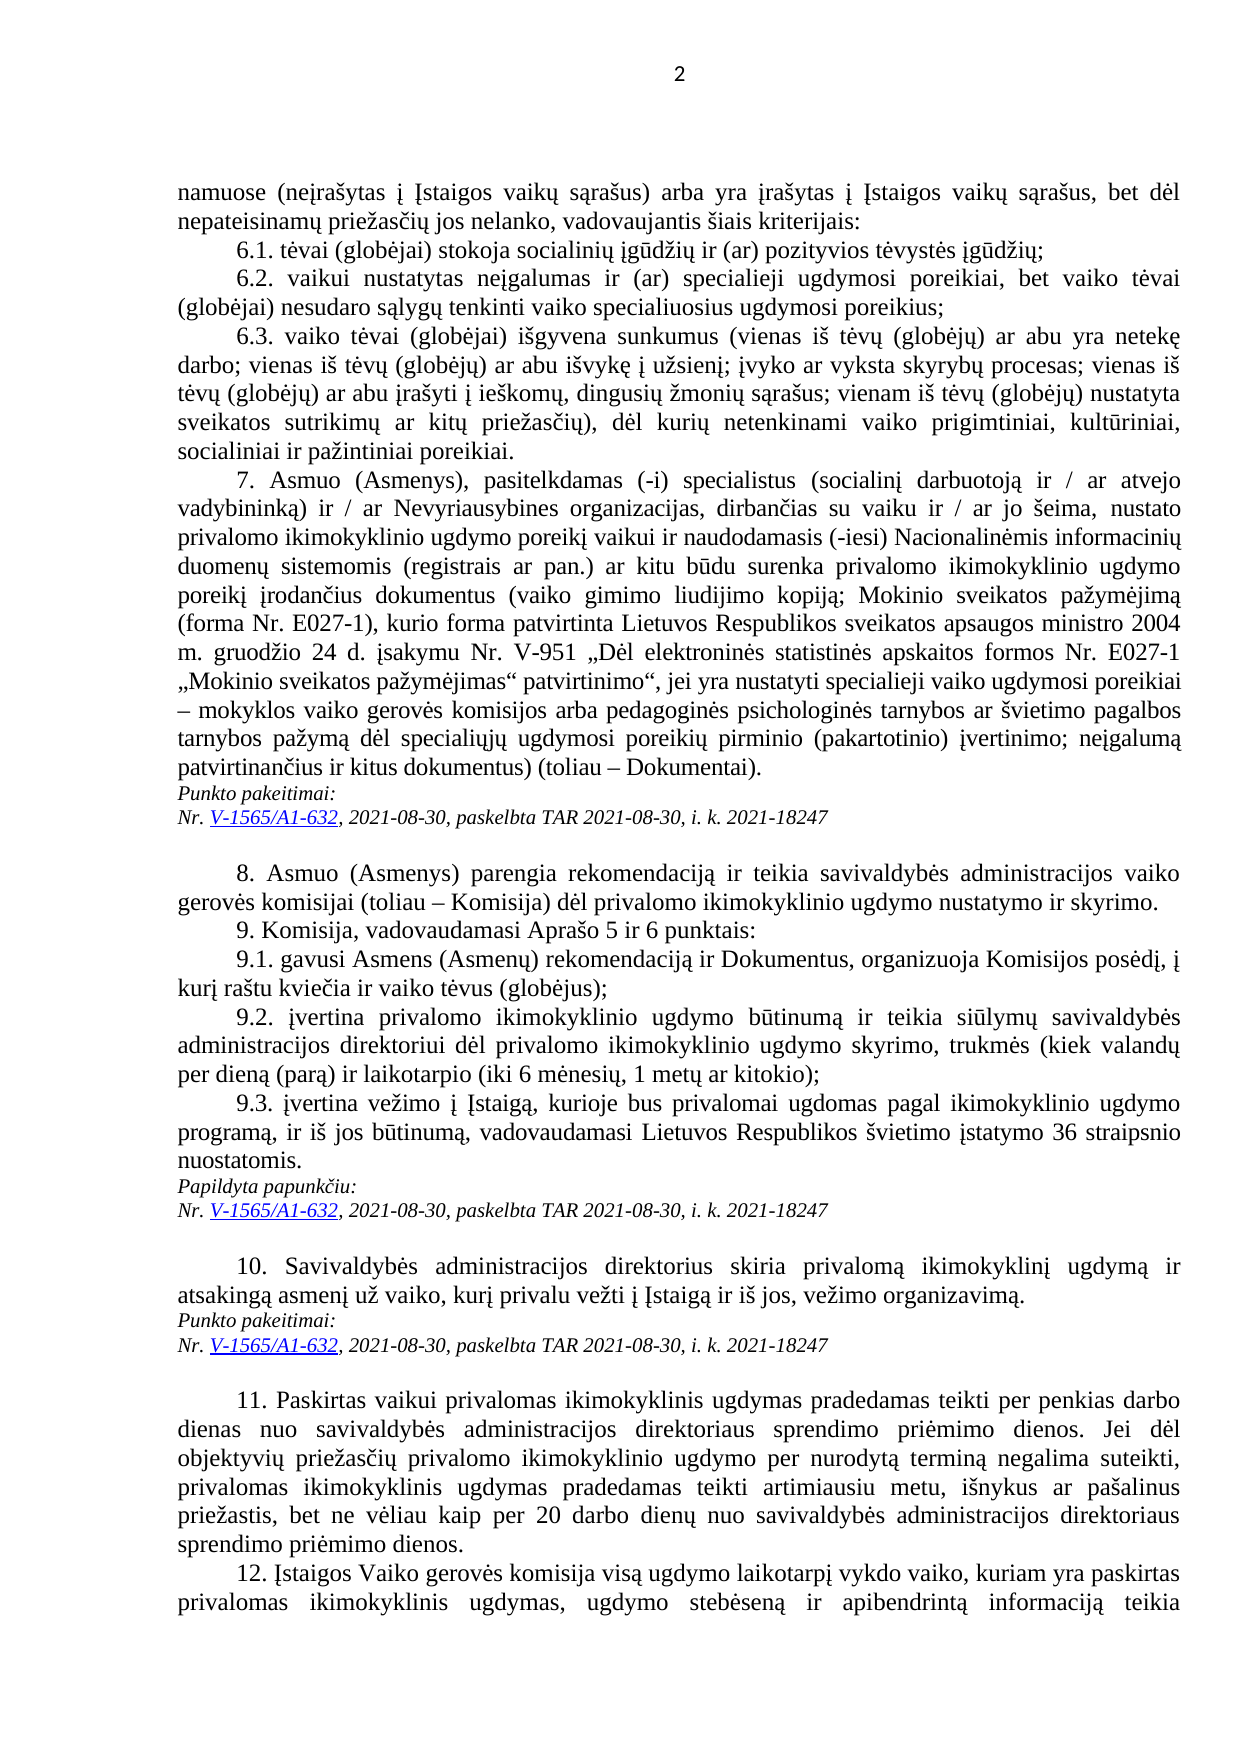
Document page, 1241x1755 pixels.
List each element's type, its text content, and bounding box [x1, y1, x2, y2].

text Nr. V-1565/A1-632, 2021-08-30, paskelbta TAR 2021-08-30, i. k. 2021-18247 [177, 1198, 1181, 1222]
text 8. Asmuo (Asmenys) parengia rekomendaciją ir teikia savivaldybės administracijos vaiko gerovės komisijai (toliau – Komisija) dėl privalomo ikimokyklinio ugdymo nustatymo ir skyrimo. [177, 858, 1181, 915]
text 6.1. tėvai (globėjai) stokoja socialinių įgūdžių ir (ar) pozityvios tėvystės įgūdžių; [177, 235, 1181, 263]
text 9.1. gavusi Asmens (Asmenų) rekomendaciją ir Dokumentus, organizuoja Komisijos posėdį, į kurį raštu kviečia ir vaiko tėvus (globėjus); [177, 944, 1181, 1002]
text Punkto pakeitimai: [177, 1308, 1181, 1332]
text namuose (neįrašytas į Įstaigos vaikų sąrašus) arba yra įrašytas į Įstaigos vaikų sąrašus, bet dėl nepateisinamų priežasčių jos nelanko, vadovaujantis šiais kriterijais: [177, 177, 1181, 235]
text 11. Paskirtas vaikui privalomas ikimokyklinis ugdymas pradedamas teikti per penkias darbo dienas nuo savivaldybės administracijos direktoriaus sprendimo priėmimo dienos. Jei dėl objektyvių priežasčių privalomo ikimokyklinio ugdymo per nurodytą terminą negalima suteikti, privalomas ikimokyklinis ugdymas pradedamas teikti artimiausiu metu, išnykus ar pašalinus priežastis, bet ne vėliau kaip per 20 darbo dienų nuo savivaldybės administracijos direktoriaus sprendimo priėmimo dienos. [177, 1385, 1181, 1558]
text Nr. V-1565/A1-632, 2021-08-30, paskelbta TAR 2021-08-30, i. k. 2021-18247 [177, 1332, 1181, 1357]
text Nr. V-1565/A1-632, 2021-08-30, paskelbta TAR 2021-08-30, i. k. 2021-18247 [177, 805, 1181, 829]
text 9.3. įvertina vežimo į Įstaigą, kurioje bus privalomai ugdomas pagal ikimokyklinio ugdymo programą, ir iš jos būtinumą, vadovaudamasi Lietuvos Respublikos švietimo įstatymo 36 straipsnio nuostatomis. [177, 1088, 1181, 1174]
text 9.2. įvertina privalomo ikimokyklinio ugdymo būtinumą ir teikia siūlymų savivaldybės administracijos direktoriui dėl privalomo ikimokyklinio ugdymo skyrimo, trukmės (kiek valandų per dieną (parą) ir laikotarpio (iki 6 mėnesių, 1 metų ar kitokio); [177, 1002, 1181, 1088]
text 9. Komisija, vadovaudamasi Aprašo 5 ir 6 punktais: [177, 915, 1181, 944]
text 10. Savivaldybės administracijos direktorius skiria privalomą ikimokyklinį ugdymą ir atsakingą asmenį už vaiko, kurį privalu vežti į Įstaigą ir iš jos, vežimo organizavimą. [177, 1251, 1181, 1308]
text 6.3. vaiko tėvai (globėjai) išgyvena sunkumus (vienas iš tėvų (globėjų) ar abu yra netekę darbo; vienas iš tėvų (globėjų) ar abu išvykę į užsienį; įvyko ar vyksta skyrybų procesas; vienas iš tėvų (globėjų) ar abu įrašyti į ieškomų, dingusių žmonių sąrašus; vienam iš tėvų (globėjų) nustatyta sveikatos sutrikimų ar kitų priežasčių), dėl kurių netenkinami vaiko prigimtiniai, kultūriniai, socialiniai ir pažintiniai poreikiai. [177, 321, 1181, 465]
text 7. Asmuo (Asmenys), pasitelkdamas (-i) specialistus (socialinį darbuotoją ir / ar atvejo vadybininką) ir / ar Nevyriausybines organizacijas, dirbančias su vaiku ir / ar jo šeima, nustato privalomo ikimokyklinio ugdymo poreikį vaikui ir naudodamasis (-iesi) Nacionalinėmis informacinių duomenų sistemomis (registrais ar pan.) ar kitu būdu surenka privalomo ikimokyklinio ugdymo poreikį įrodančius dokumentus (vaiko gimimo liudijimo kopiją; Mokinio sveikatos pažymėjimą (forma Nr. E027-1), kurio forma patvirtinta Lietuvos Respublikos sveikatos apsaugos ministro 2004 m. gruodžio 24 d. įsakymu Nr. V-951 „Dėl elektroninės statistinės apskaitos formos Nr. E027-1 „Mokinio sveikatos pažymėjimas“ patvirtinimo“, jei yra nustatyti specialieji vaiko ugdymosi poreikiai – mokyklos vaiko gerovės komisijos arba pedagoginės psichologinės tarnybos ar švietimo pagalbos tarnybos pažymą dėl specialiųjų ugdymosi poreikių pirminio (pakartotinio) įvertinimo; neįgalumą patvirtinančius ir kitus dokumentus) (toliau – Dokumentai). [177, 465, 1181, 781]
text 12. Įstaigos Vaiko gerovės komisija visą ugdymo laikotarpį vykdo vaiko, kuriam yra paskirtas privalomas ikimokyklinis ugdymas, ugdymo stebėseną ir apibendrintą informaciją teikia [177, 1558, 1181, 1615]
text Papildyta papunkčiu: [177, 1174, 1181, 1198]
text Punkto pakeitimai: [177, 781, 1181, 805]
text 6.2. vaikui nustatytas neįgalumas ir (ar) specialieji ugdymosi poreikiai, bet vaiko tėvai (globėjai) nesudaro sąlygų tenkinti vaiko specialiuosius ugdymosi poreikius; [177, 263, 1181, 321]
